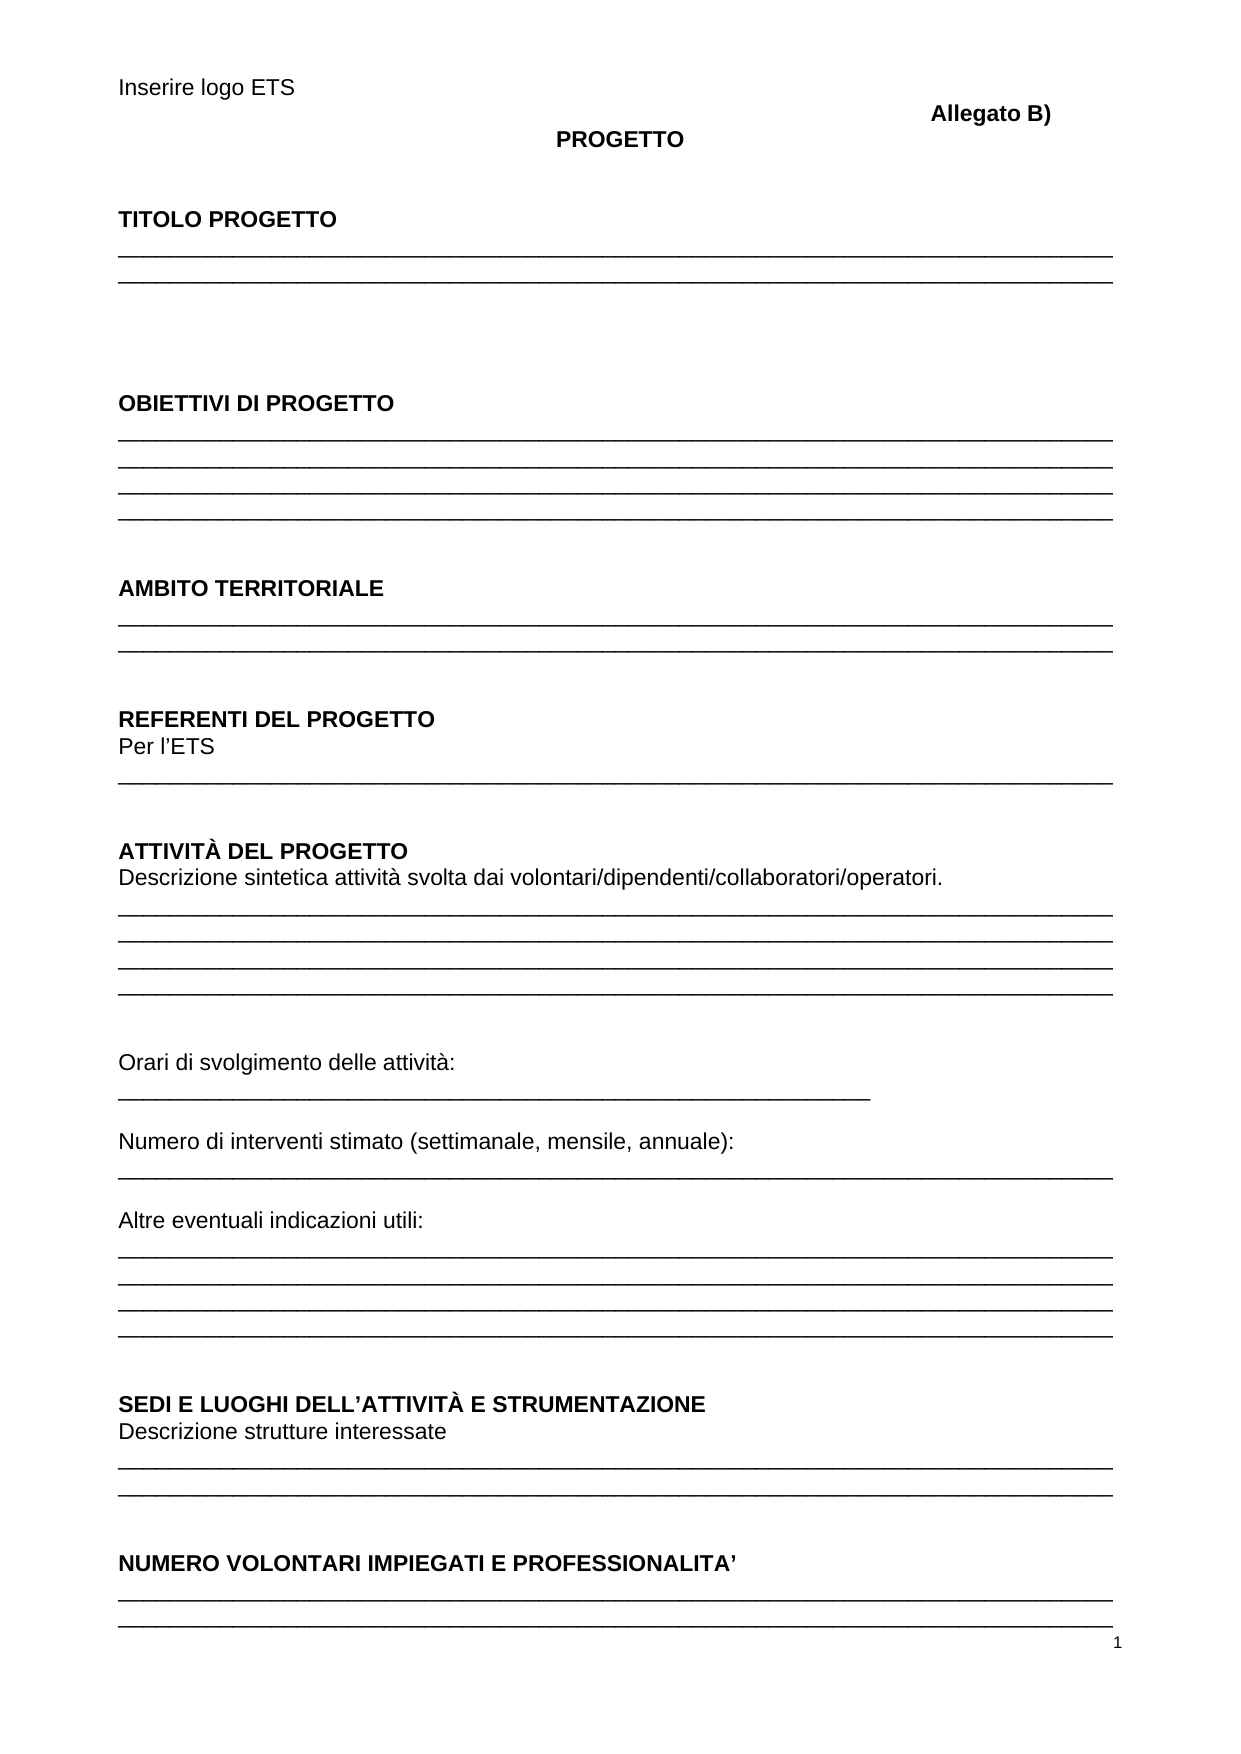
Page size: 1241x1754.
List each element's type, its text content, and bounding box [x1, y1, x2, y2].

text ______________________________________________________________________________ [118, 469, 1122, 495]
text ______________________________________________________________________________ [118, 1444, 1122, 1471]
text Per l’ETS ______________________________________________________________________________ [118, 733, 1122, 785]
text ______________________________________________________________________________ [118, 1260, 1122, 1286]
text ______________________________________________________________________________ [118, 917, 1122, 943]
text OBIETTIVI DI PROGETTO [118, 390, 1122, 416]
text Numero di interventi stimato (settimanale, mensile, annuale): [118, 1128, 1122, 1154]
text NUMERO VOLONTARI IMPIEGATI E PROFESSIONALITA’ [118, 1549, 1122, 1576]
text ______________________________________________________________________________ [118, 495, 1122, 522]
text ______________________________________________________________________________ [118, 891, 1122, 917]
text ______________________________________________________________________________ [118, 232, 1122, 258]
text Descrizione sintetica attività svolta dai volontari/dipendenti/collaboratori/operatori. [118, 864, 1122, 891]
text AMBITO TERRITORIALE [118, 574, 1122, 601]
text TITOLO PROGETTO [118, 206, 1122, 232]
text ______________________________________________________________________________ [118, 627, 1122, 653]
text Altre eventuali indicazioni utili: [118, 1207, 1122, 1233]
text Orari di svolgimento delle attività: ___________________________________________________________ [118, 1049, 1122, 1102]
text ______________________________________________________________________________ [118, 1471, 1122, 1497]
text ______________________________________________________________________________ [118, 1154, 1122, 1181]
text ATTIVITÀ DEL PROGETTO [118, 838, 1122, 864]
text ______________________________________________________________________________ [118, 1602, 1122, 1629]
text ______________________________________________________________________________ [118, 1233, 1122, 1260]
text ______________________________________________________________________________ [118, 443, 1122, 469]
text SEDI E LUOGHI DELL’ATTIVITÀ E STRUMENTAZIONE [118, 1391, 1122, 1418]
text ______________________________________________________________________________ [118, 970, 1122, 996]
text Descrizione strutture interessate [118, 1418, 1122, 1444]
text Allegato B) [929, 100, 1122, 126]
text ______________________________________________________________________________ [118, 601, 1122, 627]
text ______________________________________________________________________________ [118, 1576, 1122, 1602]
text PROGETTO [118, 126, 1122, 153]
text REFERENTI DEL PROGETTO [118, 706, 1122, 733]
text ______________________________________________________________________________ [118, 1312, 1122, 1339]
text ______________________________________________________________________________ [118, 943, 1122, 970]
text Inserire logo ETS [118, 74, 1122, 100]
text ______________________________________________________________________________ [118, 258, 1122, 284]
text ______________________________________________________________________________ [118, 416, 1122, 443]
text ______________________________________________________________________________ [118, 1286, 1122, 1312]
